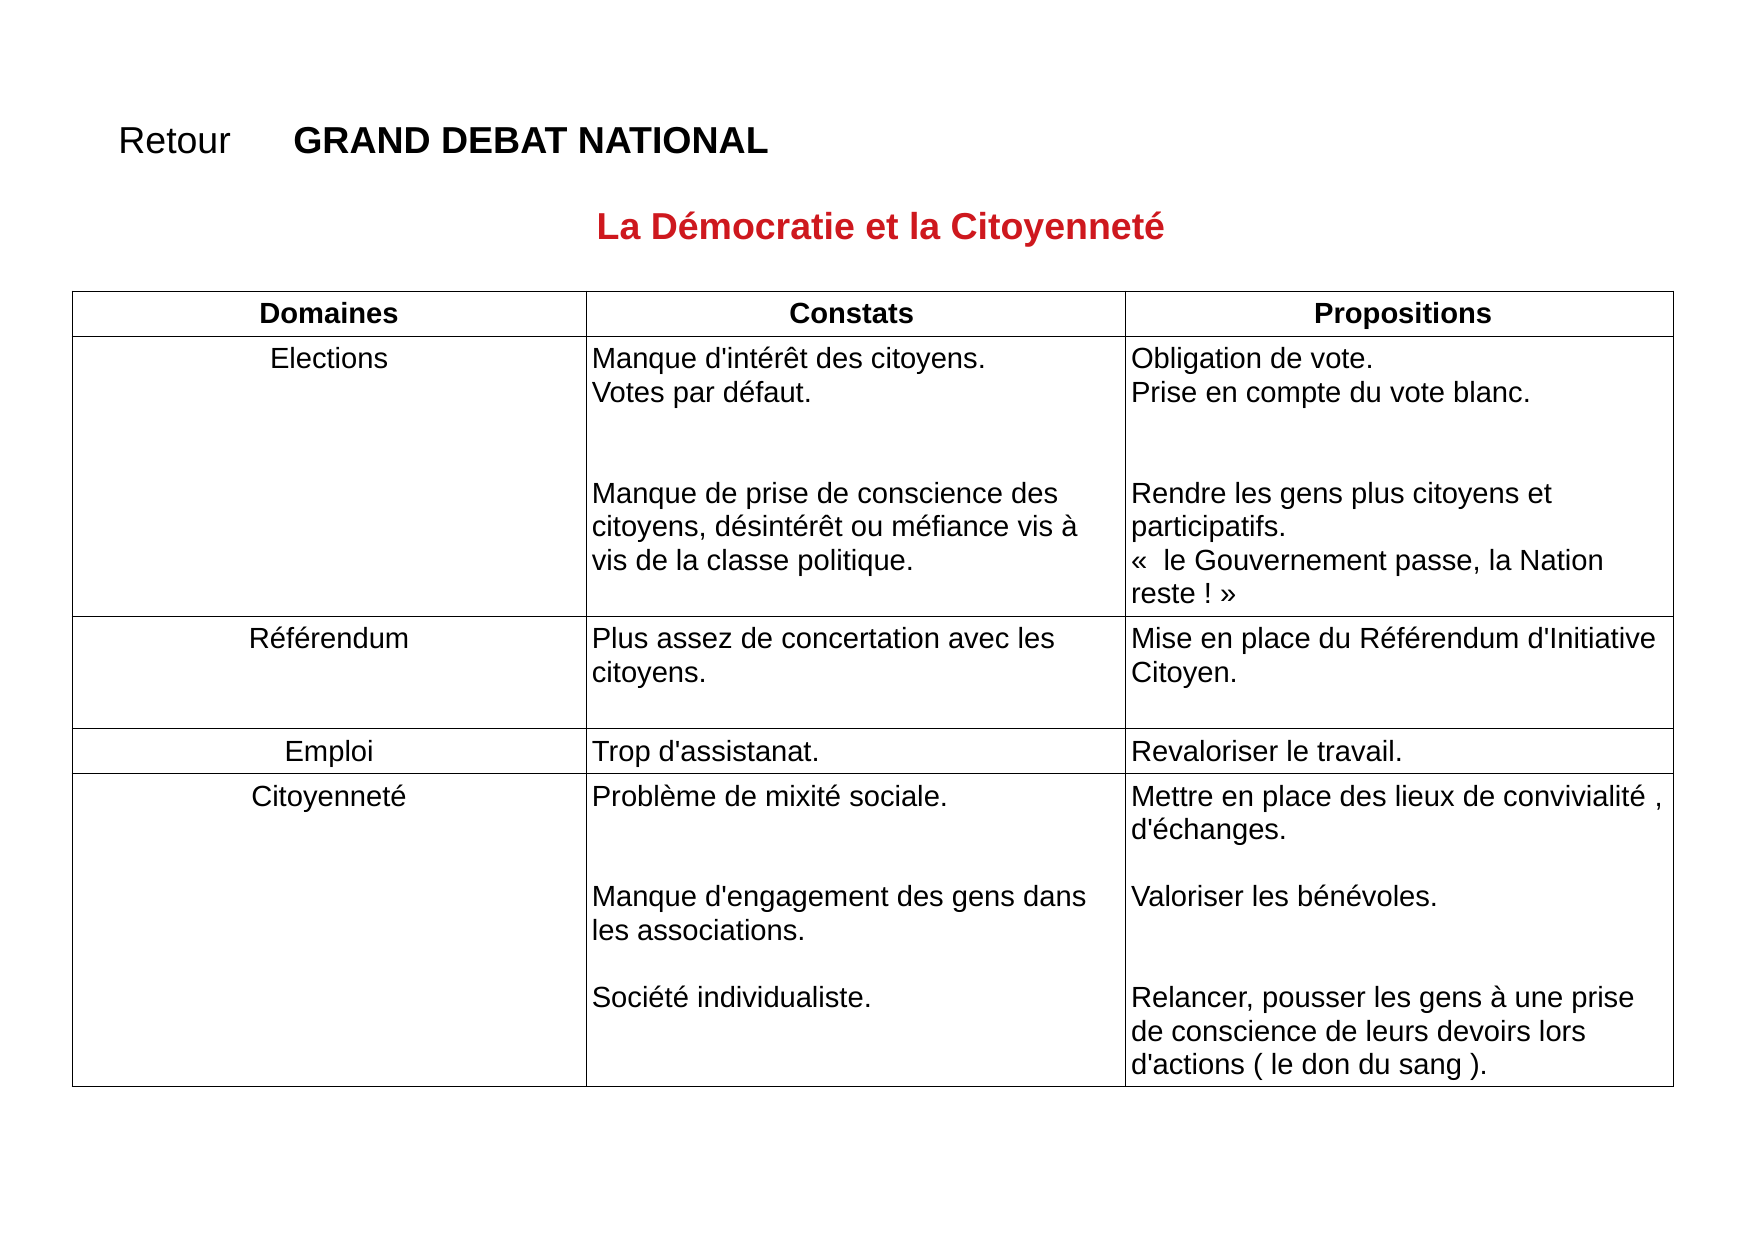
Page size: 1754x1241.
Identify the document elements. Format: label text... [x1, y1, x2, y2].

table_cell Revaloriser le travail. [1126, 729, 1673, 773]
table_cell Mettre en place des lieux de convivialité , d'échanges. Valoriser les bénévoles. Relancer, pousser les gens à une prise de conscience de leurs devoirs lors d'actions ( le don du sang ). [1126, 774, 1673, 1086]
table_header Domaines [73, 292, 586, 336]
table_cell Référendum [73, 617, 586, 728]
table_cell Emploi [73, 729, 586, 773]
table_cell Problème de mixité sociale. Manque d'engagement des gens dans les associations. Société individualiste. [587, 774, 1125, 1086]
table_cell Trop d'assistanat. [587, 729, 1125, 773]
table_header Propositions [1126, 292, 1673, 336]
table_cell Elections [73, 337, 586, 616]
table_cell Citoyenneté [73, 774, 586, 1086]
table_cell Obligation de vote. Prise en compte du vote blanc. Rendre les gens plus citoyens et participatifs. « le Gouvernement passe, la Nation reste ! » [1126, 337, 1673, 616]
text La Démocratie et la Citoyenneté [116, 204, 1636, 247]
table_cell Mise en place du Référendum d'Initiative Citoyen. [1126, 617, 1673, 728]
table_cell Manque d'intérêt des citoyens. Votes par défaut. Manque de prise de conscience des citoyens, désintérêt ou méfiance vis à vis de la classe politique. [587, 337, 1125, 616]
table_header Constats [587, 292, 1125, 336]
table_cell Plus assez de concertation avec les citoyens. [587, 617, 1125, 728]
text Retour GRAND DEBAT NATIONAL [118, 118, 1636, 161]
